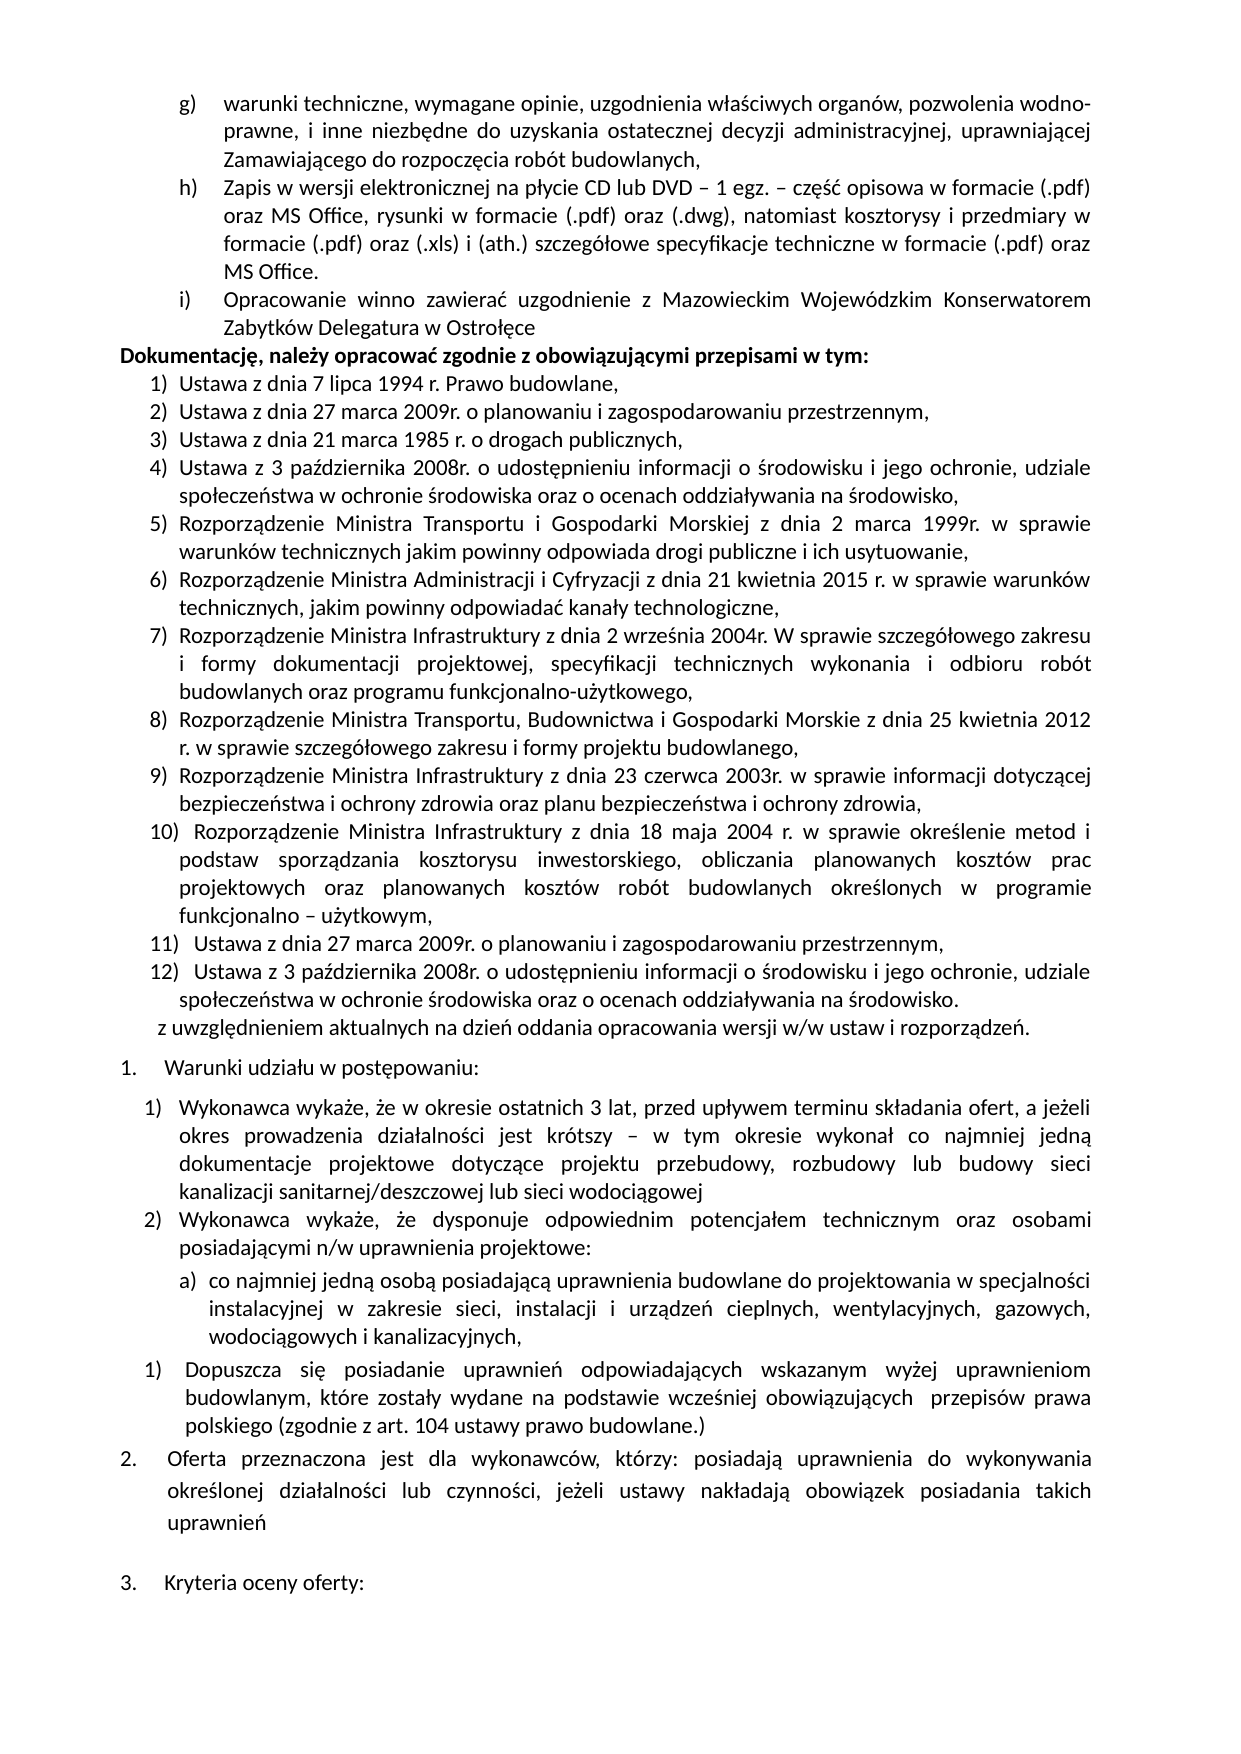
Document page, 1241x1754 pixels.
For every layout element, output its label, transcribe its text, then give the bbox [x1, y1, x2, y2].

list warunki techniczne, wymagane opinie, uzgodnienia właściwych organów, pozwolenia wodno-prawne, i inne niezbędne do uzyskania ostatecznej decyzji administracyjnej, uprawniającej Zamawiającego do rozpoczęcia robót budowlanych, [179, 89, 1093, 173]
list Rozporządzenie Ministra Administracji i Cyfryzacji z dnia 21 kwietnia 2015 r. w sprawie warunków technicznych, jakim powinny odpowiadać kanały technologiczne, [149, 565, 1093, 621]
list Wykonawca wykaże, że w okresie ostatnich 3 lat, przed upływem terminu składania ofert, a jeżeli okres prowadzenia działalności jest krótszy – w tym okresie wykonał co najmniej jedną dokumentacje projektowe dotyczące projektu przebudowy, rozbudowy lub budowy sieci kanalizacji sanitarnej/deszczowej lub sieci wodociągowej [143, 1093, 1093, 1205]
list Zapis w wersji elektronicznej na płycie CD lub DVD – 1 egz. – część opisowa w formacie (.pdf) oraz MS Office, rysunki w formacie (.pdf) oraz (.dwg), natomiast kosztorysy i przedmiary w formacie (.pdf) oraz (.xls) i (ath.) szczegółowe specyfikacje techniczne w formacie (.pdf) oraz MS Office. [179, 173, 1093, 285]
list Ustawa z 3 października 2008r. o udostępnieniu informacji o środowisku i jego ochronie, udziale społeczeństwa w ochronie środowiska oraz o ocenach oddziaływania na środowisko. [149, 957, 1093, 1013]
list Rozporządzenie Ministra Transportu i Gospodarki Morskiej z dnia 2 marca 1999r. w sprawie warunków technicznych jakim powinny odpowiada drogi publiczne i ich usytuowanie, [149, 509, 1093, 565]
list Oferta przeznaczona jest dla wykonawców, którzy: posiadają uprawnienia do wykonywania określonej działalności lub czynności, jeżeli ustawy nakładają obowiązek posiadania takich uprawnień [120, 1444, 1093, 1536]
list Ustawa z 3 października 2008r. o udostępnieniu informacji o środowisku i jego ochronie, udziale społeczeństwa w ochronie środowiska oraz o ocenach oddziaływania na środowisko, [149, 453, 1093, 509]
list Rozporządzenie Ministra Infrastruktury z dnia 23 czerwca 2003r. w sprawie informacji dotyczącej bezpieczeństwa i ochrony zdrowia oraz planu bezpieczeństwa i ochrony zdrowia, [149, 761, 1093, 817]
list Opracowanie winno zawierać uzgodnienie z Mazowieckim Wojewódzkim Konserwatorem Zabytków Delegatura w Ostrołęce [179, 285, 1093, 341]
list Ustawa z dnia 27 marca 2009r. o planowaniu i zagospodarowaniu przestrzennym, [149, 929, 1093, 957]
list co najmniej jedną osobą posiadającą uprawnienia budowlane do projektowania w specjalności instalacyjnej w zakresie sieci, instalacji i urządzeń cieplnych, wentylacyjnych, gazowych, wodociągowych i kanalizacyjnych, [179, 1266, 1093, 1350]
list Wykonawca wykaże, że dysponuje odpowiednim potencjałem technicznym oraz osobami posiadającymi n/w uprawnienia projektowe: [143, 1205, 1093, 1261]
list Rozporządzenie Ministra Infrastruktury z dnia 18 maja 2004 r. w sprawie określenie metod i podstaw sporządzania kosztorysu inwestorskiego, obliczania planowanych kosztów prac projektowych oraz planowanych kosztów robót budowlanych określonych w programie funkcjonalno – użytkowym, [149, 817, 1093, 929]
list Warunki udziału w postępowaniu: [120, 1053, 1093, 1081]
list Dopuszcza się posiadanie uprawnień odpowiadających wskazanym wyżej uprawnieniom budowlanym, które zostały wydane na podstawie wcześniej obowiązujących przepisów prawa polskiego (zgodnie z art. 104 ustawy prawo budowlane.) [143, 1355, 1093, 1439]
text z uwzględnieniem aktualnych na dzień oddania opracowania wersji w/w ustaw i rozporządzeń. [157, 1013, 1093, 1041]
list Ustawa z dnia 27 marca 2009r. o planowaniu i zagospodarowaniu przestrzennym, [149, 397, 1093, 425]
list Ustawa z dnia 21 marca 1985 r. o drogach publicznych, [149, 425, 1093, 453]
list Rozporządzenie Ministra Infrastruktury z dnia 2 września 2004r. W sprawie szczegółowego zakresu i formy dokumentacji projektowej, specyfikacji technicznych wykonania i odbioru robót budowlanych oraz programu funkcjonalno-użytkowego, [149, 621, 1093, 705]
list Kryteria oceny oferty: [120, 1568, 1093, 1596]
list Ustawa z dnia 7 lipca 1994 r. Prawo budowlane, [149, 369, 1093, 397]
list Rozporządzenie Ministra Transportu, Budownictwa i Gospodarki Morskie z dnia 25 kwietnia 2012 r. w sprawie szczegółowego zakresu i formy projektu budowlanego, [149, 705, 1093, 761]
text Dokumentację, należy opracować zgodnie z obowiązującymi przepisami w tym: [120, 341, 1093, 369]
